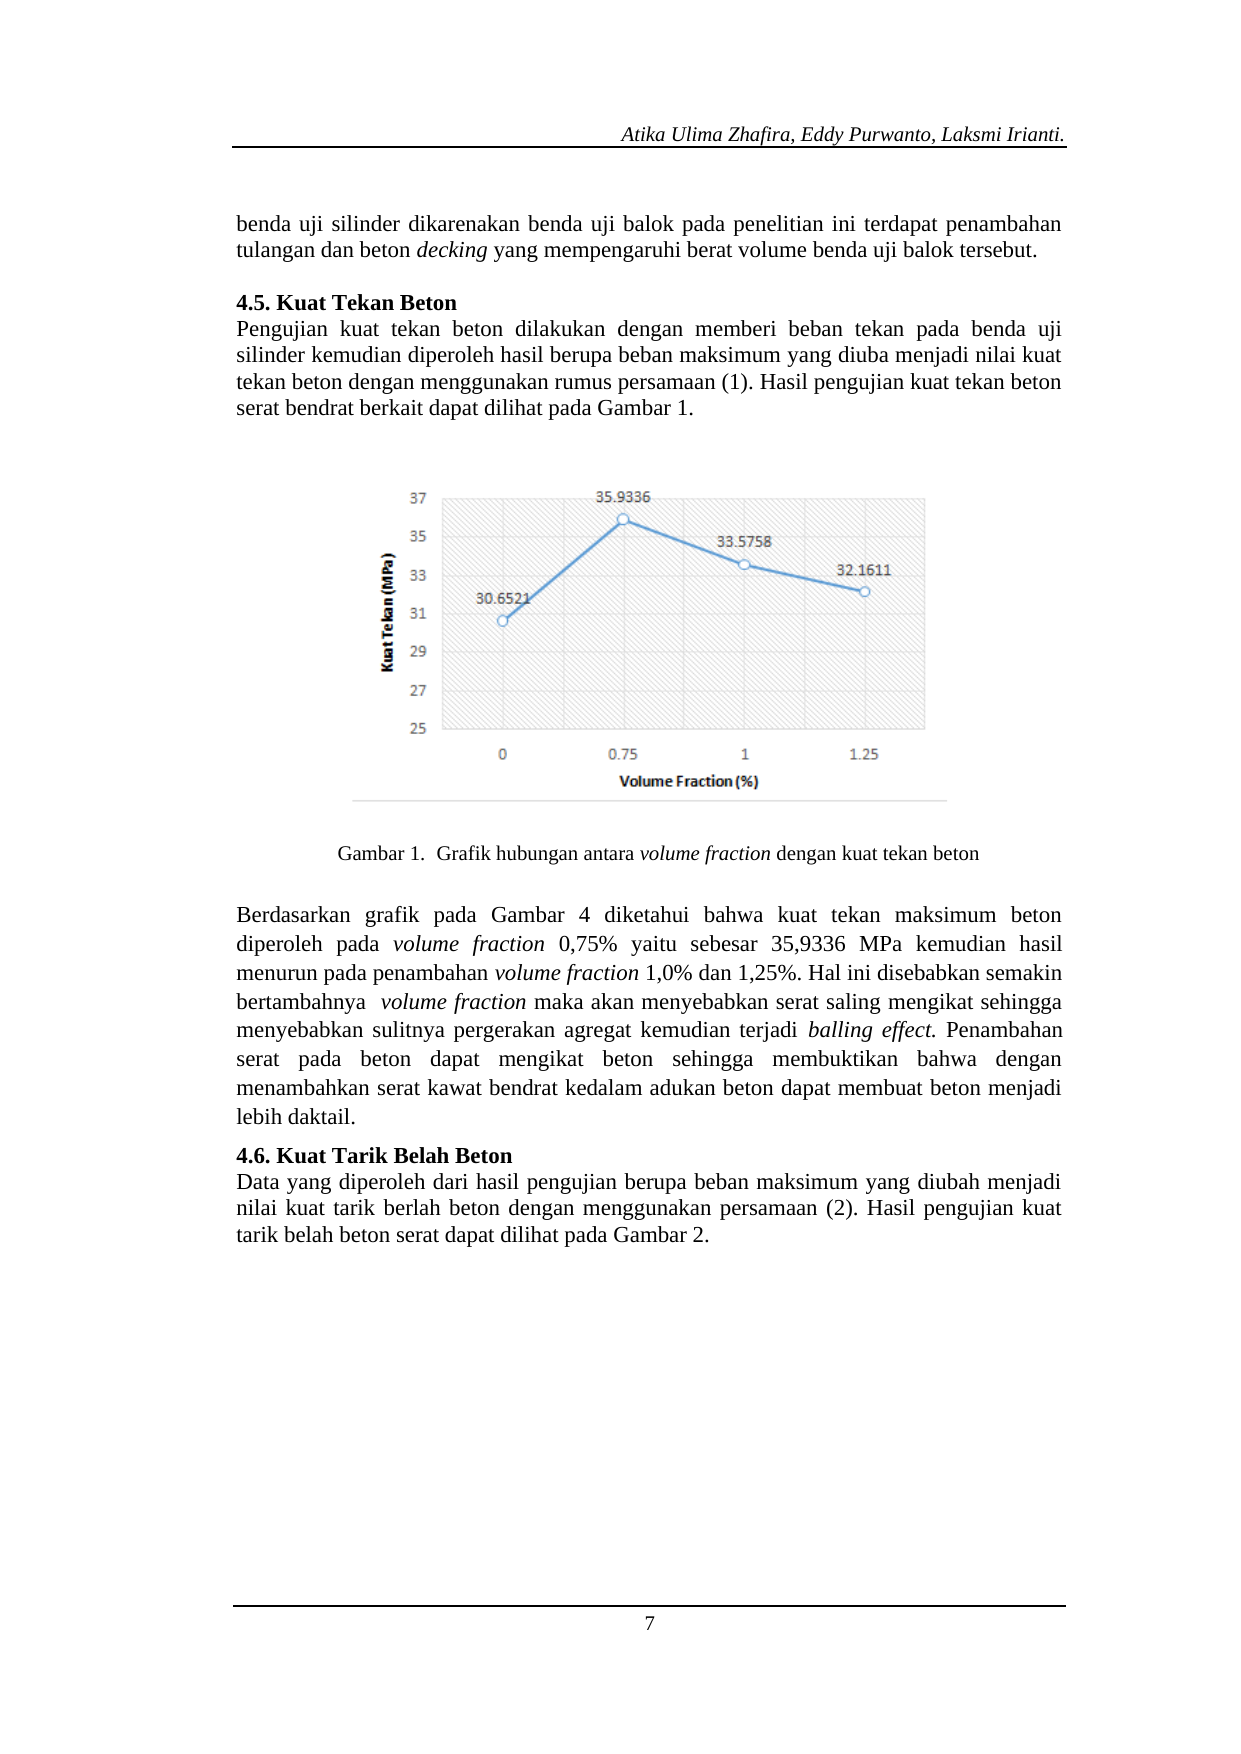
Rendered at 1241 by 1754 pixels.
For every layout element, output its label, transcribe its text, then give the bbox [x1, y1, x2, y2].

text Pengujian kuat tekan beton dilakukan dengan memberi beban tekan pada benda uji silinder kemudian diperoleh hasil berupa beban maksimum yang diuba menjadi nilai kuat tekan beton dengan menggunakan rumus persamaan (1). Hasil pengujian kuat tekan beton serat bendrat berkait dapat dilihat pada Gambar 1. [236, 315, 1063, 420]
table_cell Gambar 1. [236, 835, 431, 870]
table_header [236, 447, 1063, 835]
text Data yang diperoleh dari hasil pengujian berupa beban maksimum yang diubah menjadi nilai kuat tarik berlah beton dengan menggunakan persamaan (2). Hasil pengujian kuat tarik belah beton serat dapat dilihat pada Gambar 2. [236, 1168, 1063, 1247]
text 4.5. Kuat Tekan Beton [236, 289, 1063, 315]
picture [352, 478, 948, 803]
text 4.6. Kuat Tarik Belah Beton [236, 1142, 1063, 1168]
text Berdasarkan grafik pada Gambar 4 diketahui bahwa kuat tekan maksimum beton diperoleh pada volume fraction 0,75% yaitu sebesar 35,9336 MPa kemudian hasil menurun pada penambahan volume fraction 1,0% dan 1,25%. Hal ini disebabkan semakin bertambahnya volume fraction maka akan menyebabkan serat saling mengikat sehingga menyebabkan sulitnya pergerakan agregat kemudian terjadi balling effect. Penambahan serat pada beton dapat mengikat beton sehingga membuktikan bahwa dengan menambahkan serat kawat bendrat kedalam adukan beton dapat membuat beton menjadi lebih daktail. [236, 894, 1063, 1129]
table_cell Grafik hubungan antara volume fraction dengan kuat tekan beton [431, 835, 1063, 870]
text benda uji silinder dikarenakan benda uji balok pada penelitian ini terdapat penambahan tulangan dan beton decking yang mempengaruhi berat volume benda uji balok tersebut. [236, 209, 1063, 262]
